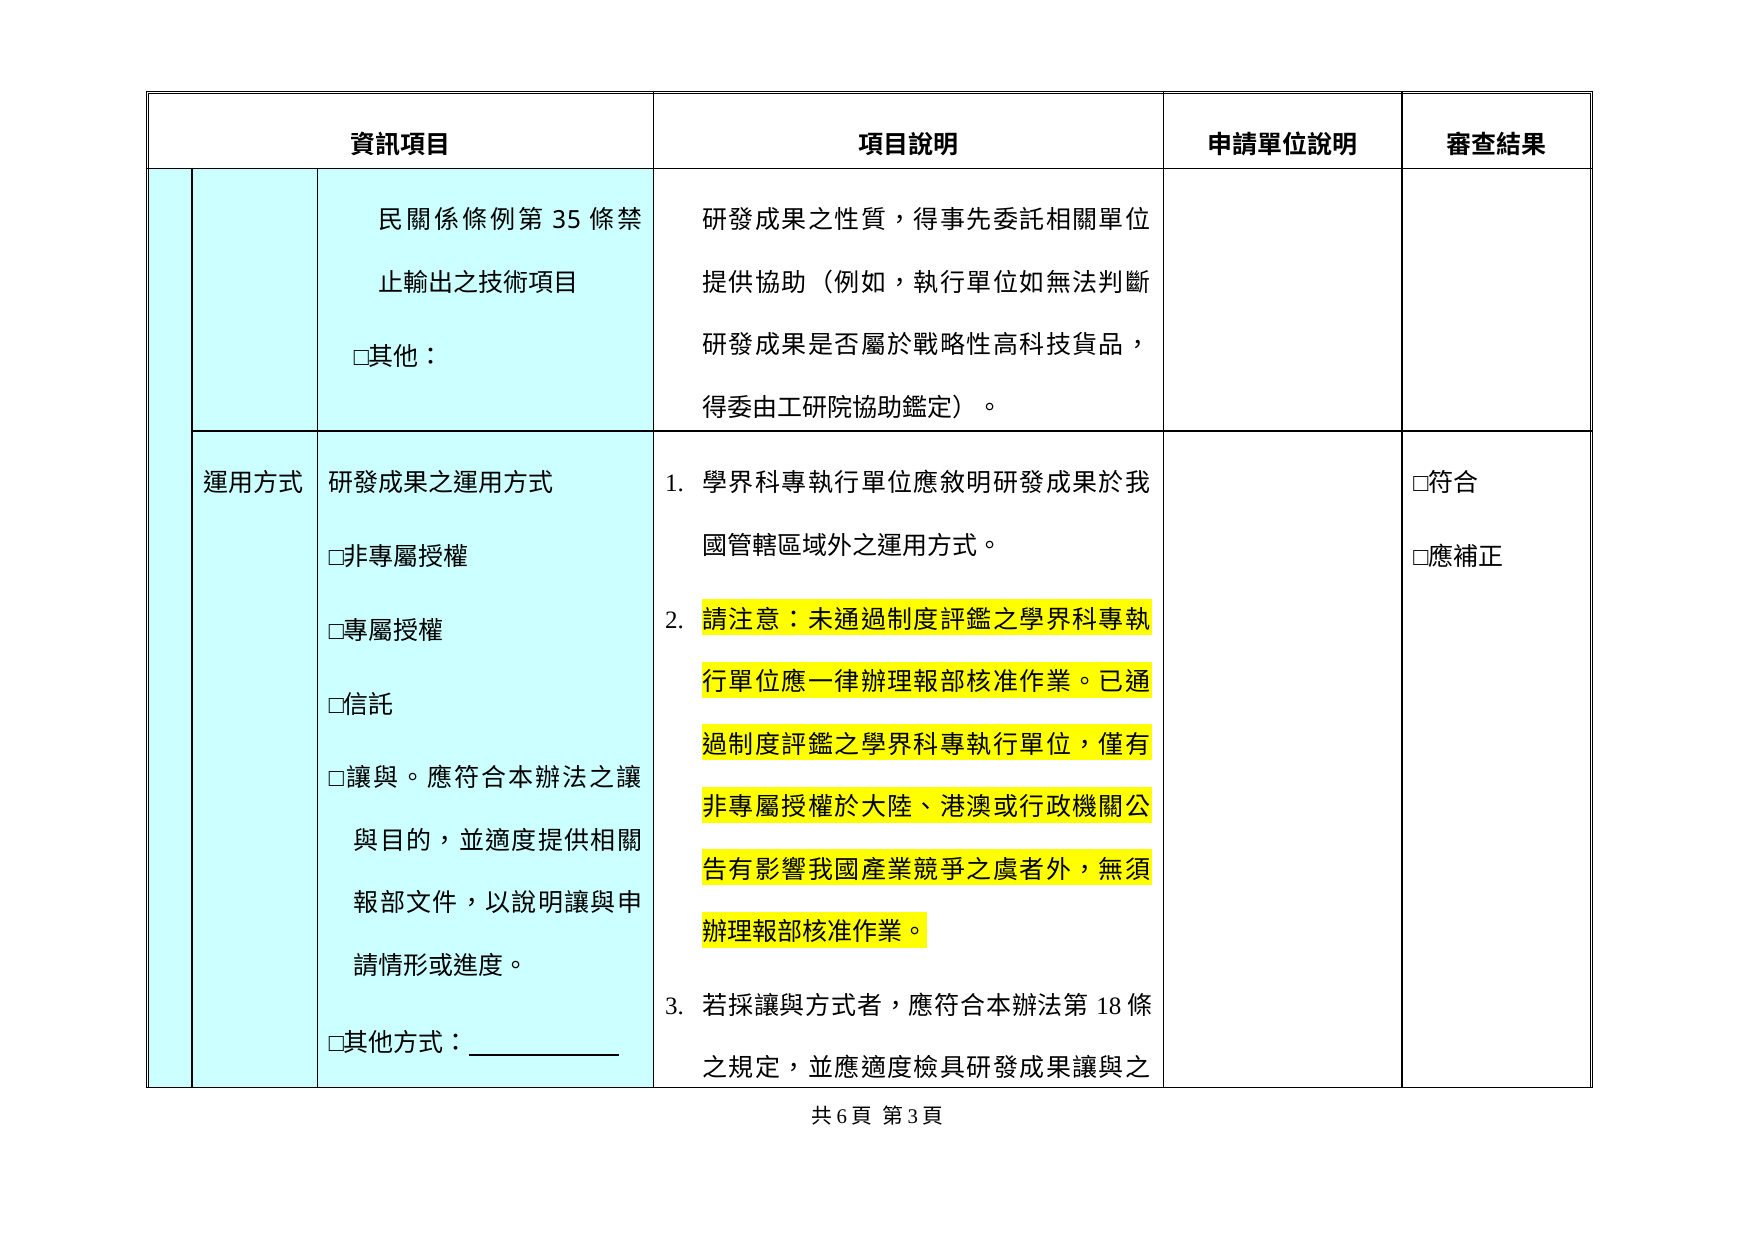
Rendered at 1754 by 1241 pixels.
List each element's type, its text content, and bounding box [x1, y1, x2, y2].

table_header 資訊項目 [149, 94, 653, 167]
table_header 項目說明 [654, 94, 1163, 167]
table_header 申請單位說明 [1164, 94, 1401, 167]
table_cell [1164, 169, 1401, 430]
table_cell 研發成果之運用方式 □非專屬授權 □專屬授權 □信託 □讓與。應符合本辦法之讓與目的，並適度提供相關報部文件，以說明讓與申請情形或進度。 □其他方式： [318, 432, 653, 1087]
table_cell [193, 169, 317, 430]
table_cell 民關係條例第35條禁止輸出之技術項目 □其他： [318, 169, 653, 430]
table_header 審查結果 [1403, 94, 1590, 167]
table_cell 學界科專執行單位應敘明研發成果於我國管轄區域外之運用方式。 請注意：未通過制度評鑑之學界科專執行單位應一律辦理報部核准作業。已通過制度評鑑之學界科專執行單位，僅有非專屬授權於大陸、港澳或行政機關公告有影響我國產業競爭之虞者外，無須辦理報部核准作業。 若採讓與方式者，應符合本辦法第18條之規定，並應適度檢具研發成果讓與之 [654, 432, 1163, 1087]
table_cell [149, 169, 191, 1087]
table_cell [1403, 169, 1590, 430]
table_cell 運用方式 [193, 432, 317, 1087]
table_cell 研發成果之性質，得事先委託相關單位提供協助（例如，執行單位如無法判斷研發成果是否屬於戰略性高科技貨品，得委由工研院協助鑑定）。 [654, 169, 1163, 430]
table_cell □符合 □應補正 [1403, 432, 1590, 1087]
table_cell [1164, 432, 1401, 1087]
